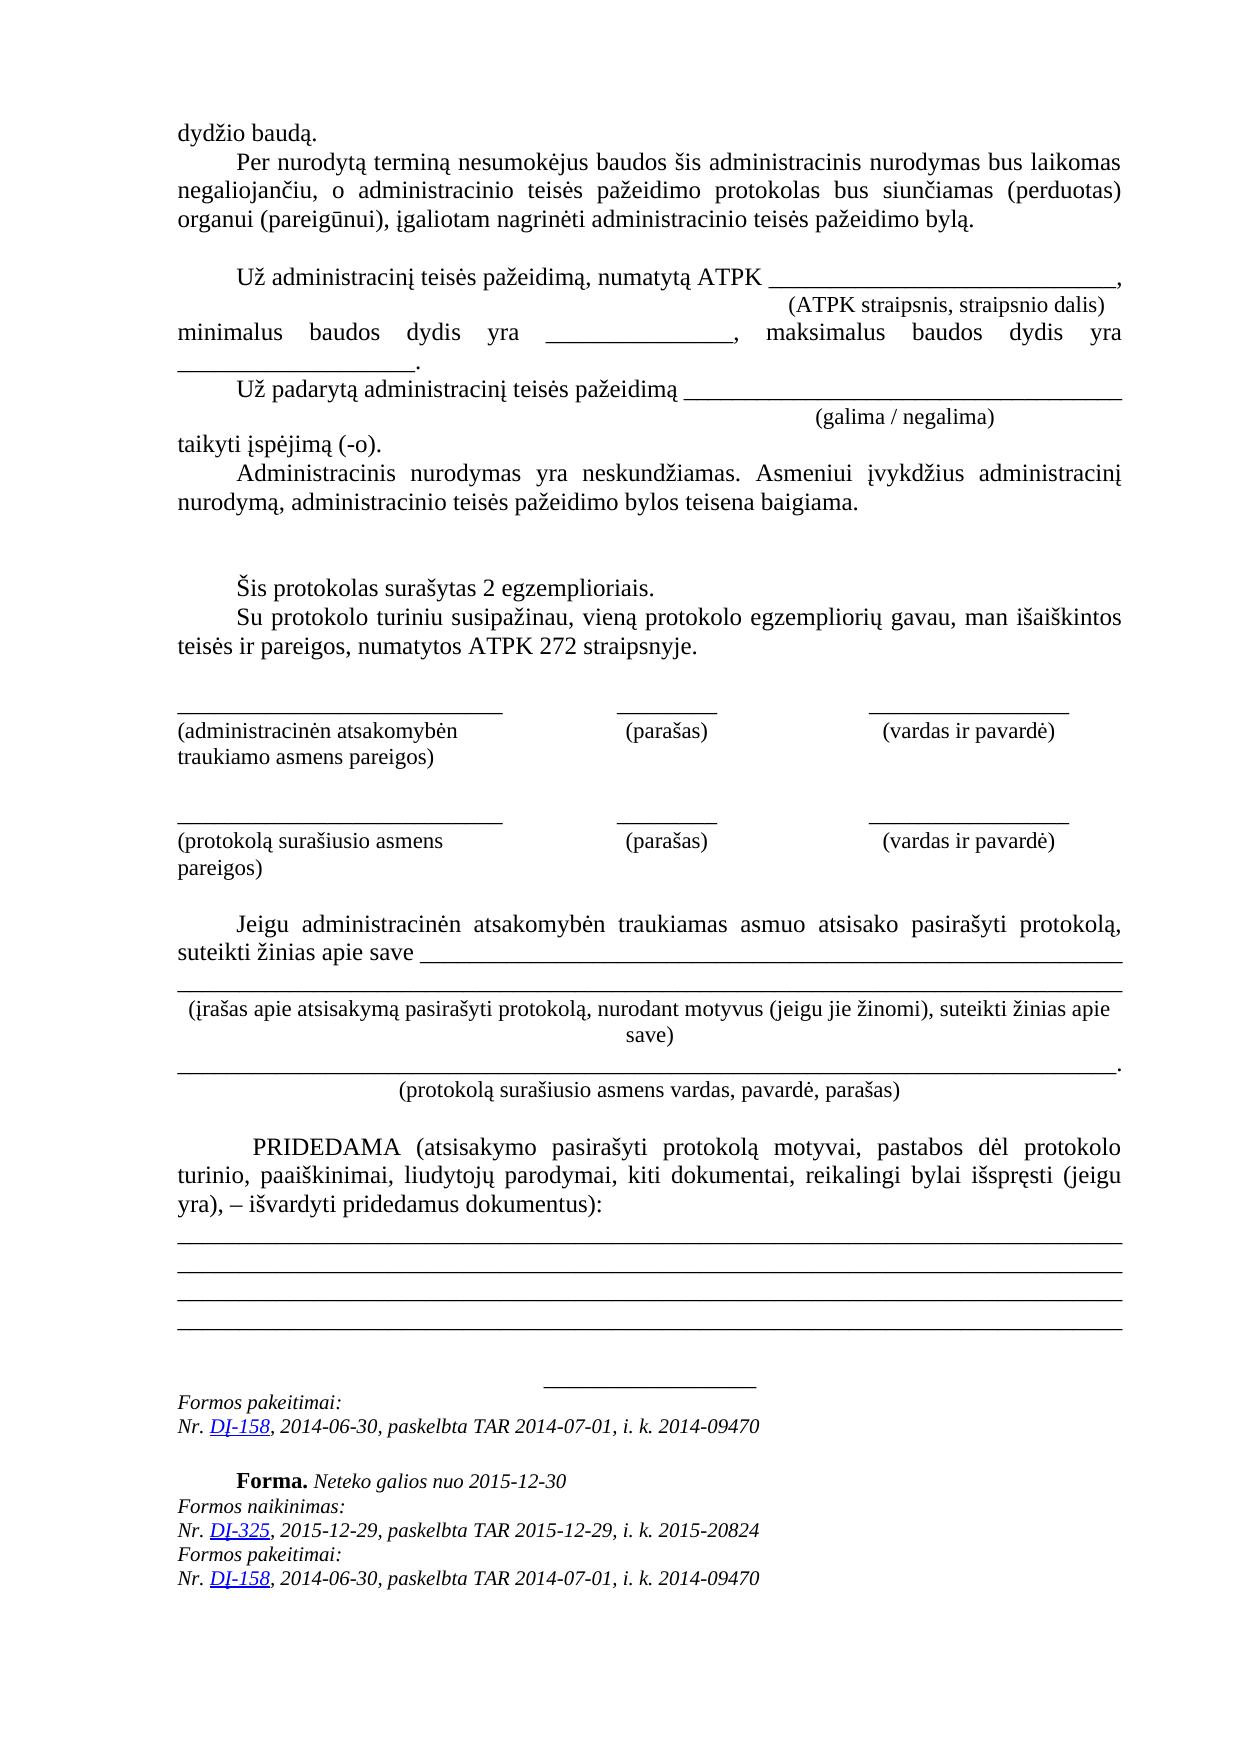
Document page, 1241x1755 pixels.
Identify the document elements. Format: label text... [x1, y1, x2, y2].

text traukiamo asmens pareigos) [177, 743, 1122, 770]
text __________________________ ________ ________________ [177, 798, 1122, 827]
text _ [177, 1218, 1122, 1243]
text _ [177, 1247, 1122, 1272]
text (administracinėn atsakomybėn (parašas) (vardas ir pavardė) [177, 717, 1122, 743]
text Formos pakeitimai: [177, 1390, 1122, 1414]
text Su protokolo turiniu susipažinau, vieną protokolo egzempliorių gavau, man išaiškintos teisės ir pareigos, numatytos ATPK 272 straipsnyje. [177, 602, 1122, 659]
text Nr. DĮ-158, 2014-06-30, paskelbta TAR 2014-07-01, i. k. 2014-09470 [177, 1566, 1122, 1590]
text (įrašas apie atsisakymą pasirašyti protokolą, nurodant motyvus (jeigu jie žinomi), suteikti žinias apie save) [177, 995, 1122, 1048]
text _ [177, 966, 1122, 991]
text _ [177, 1275, 1122, 1300]
text Administracinis nurodymas yra neskundžiamas. Asmeniui įvykdžius administracinį nurodymą, administracinio teisės pažeidimo bylos teisena baigiama. [177, 458, 1122, 516]
text PRIDEDAMA (atsisakymo pasirašyti protokolą motyvai, pastabos dėl protokolo turinio, paaiškinimai, liudytojų parodymai, kiti dokumentai, reikalingi bylai išspręsti (jeigu yra), – išvardyti pridedamus dokumentus): [177, 1132, 1122, 1218]
text (galima / negalima) [688, 403, 1122, 429]
text (protokolą surašiusio asmens (parašas) (vardas ir pavardė) [177, 827, 1122, 854]
text Šis protokolas surašytas 2 egzemplioriais. [177, 573, 1122, 602]
text _ [177, 1304, 1122, 1329]
text Formos pakeitimai: [177, 1542, 1122, 1566]
text (ATPK straipsnis, straipsnio dalis) [771, 291, 1122, 317]
text taikyti įspėjimą (-o). [177, 429, 1122, 458]
text Už padarytą administracinį teisės pažeidimą [177, 374, 1122, 403]
text (protokolą surašiusio asmens vardas, pavardė, parašas) [177, 1076, 1122, 1103]
text Jeigu administracinėn atsakomybėn traukiamas asmuo atsisako pasirašyti protokolą, suteikti žinias apie save [177, 909, 1122, 966]
text Nr. DĮ-158, 2014-06-30, paskelbta TAR 2014-07-01, i. k. 2014-09470 [177, 1414, 1122, 1438]
text Formos naikinimas: [177, 1493, 1122, 1518]
text _ . [177, 1048, 1122, 1076]
text Forma. Neteko galios nuo 2015-12-30 [177, 1467, 1122, 1493]
text minimalus baudos dydis yra _______________, maksimalus baudos dydis yra ___________________. [177, 317, 1122, 374]
text _________________ [177, 1362, 1122, 1390]
text dydžio baudą. [177, 118, 1122, 147]
text __________________________ ________ ________________ [177, 688, 1122, 717]
text Per nurodytą terminą nesumokėjus baudos šis administracinis nurodymas bus laikomas negaliojančiu, o administracinio teisės pažeidimo protokolas bus siunčiamas (perduotas) organui (pareigūnui), įgaliotam nagrinėti administracinio teisės pažeidimo bylą. [177, 147, 1122, 233]
text Nr. DĮ-325, 2015-12-29, paskelbta TAR 2015-12-29, i. k. 2015-20824 [177, 1518, 1122, 1542]
text Už administracinį teisės pažeidimą, numatytą ATPK , [177, 262, 1122, 291]
text pareigos) [177, 854, 1122, 880]
